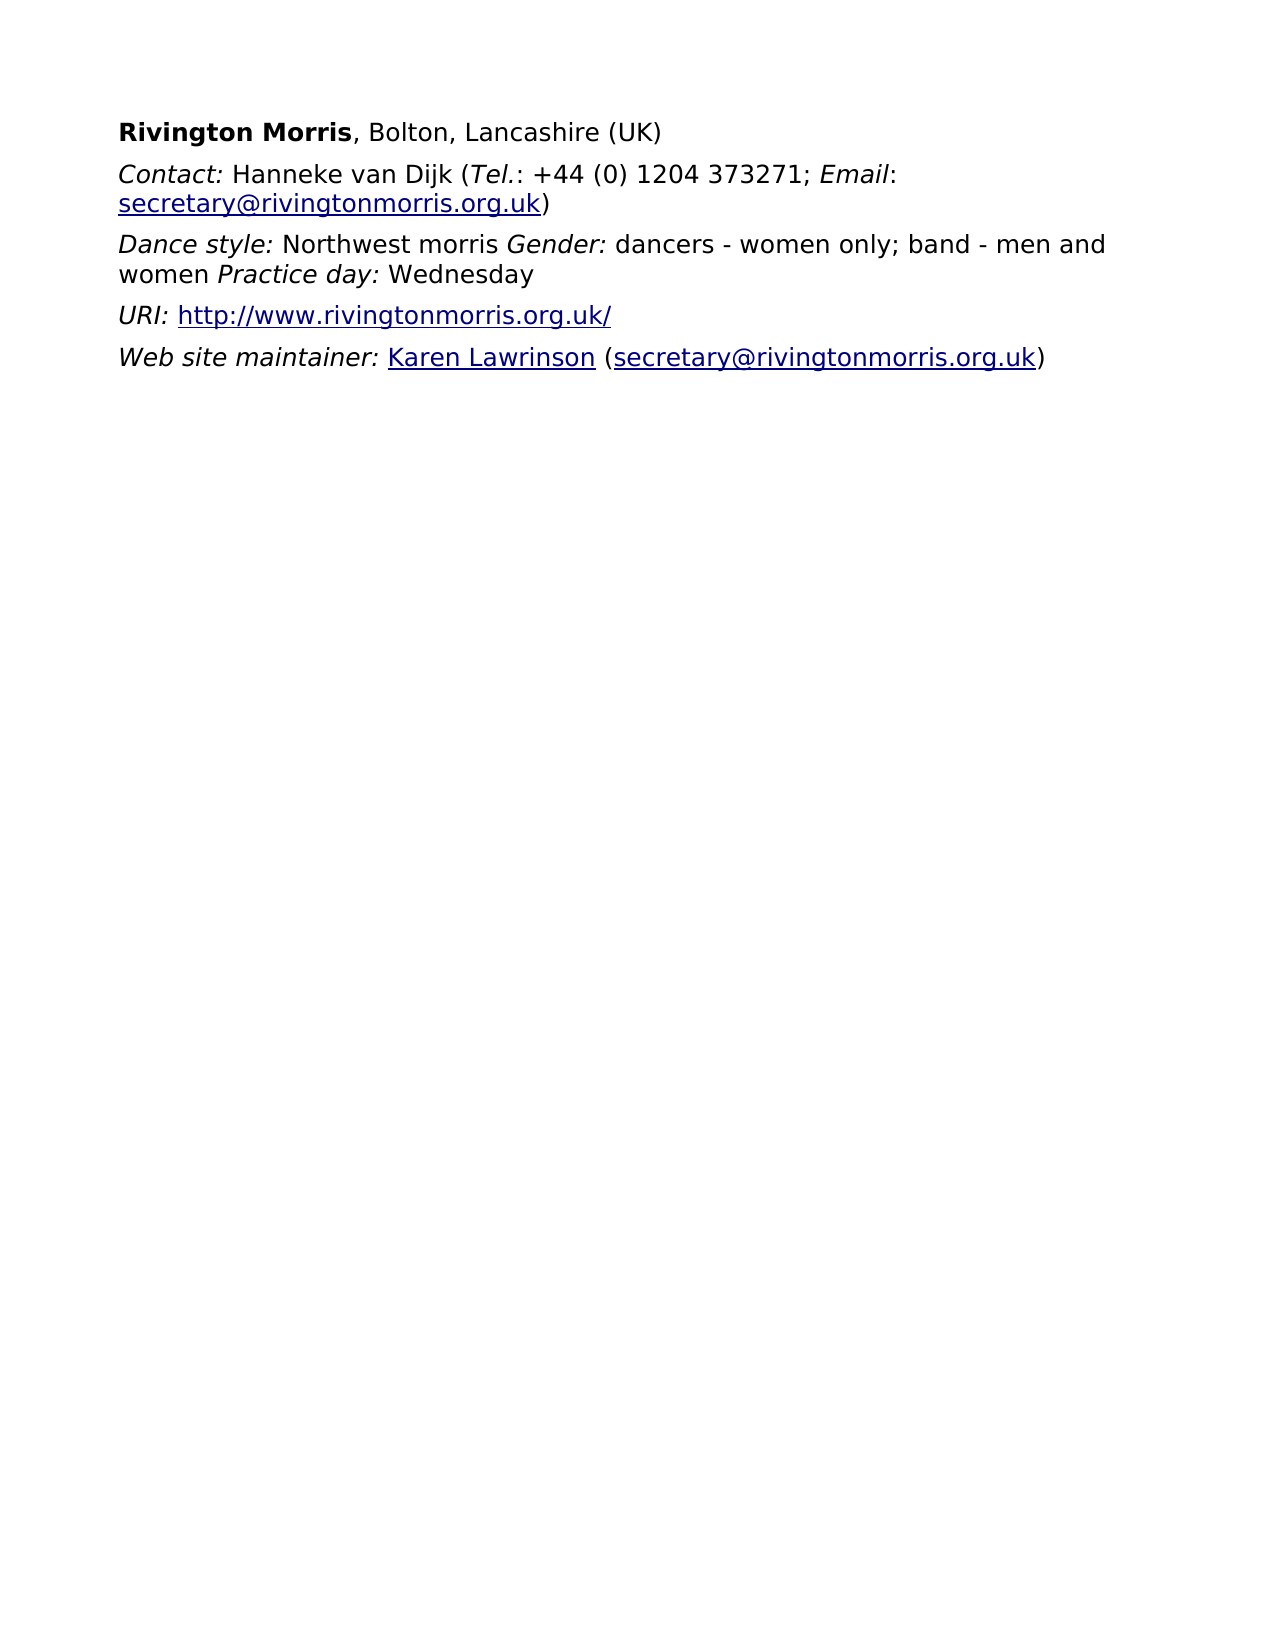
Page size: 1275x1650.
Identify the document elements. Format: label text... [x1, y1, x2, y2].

text Web site maintainer: Karen Lawrinson (secretary@rivingtonmorris.org.uk) [118, 343, 1157, 372]
text Contact: Hanneke van Dijk (Tel.: +44 (0) 1204 373271; Email: secretary@rivingtonmorris.org.uk) [118, 160, 1157, 218]
text URI: http://www.rivingtonmorris.org.uk/ [118, 301, 1157, 331]
text Dance style: Northwest morris Gender: dancers - women only; band - men and women Practice day: Wednesday [118, 231, 1157, 289]
text Rivington Morris, Bolton, Lancashire (UK) [118, 118, 1157, 147]
